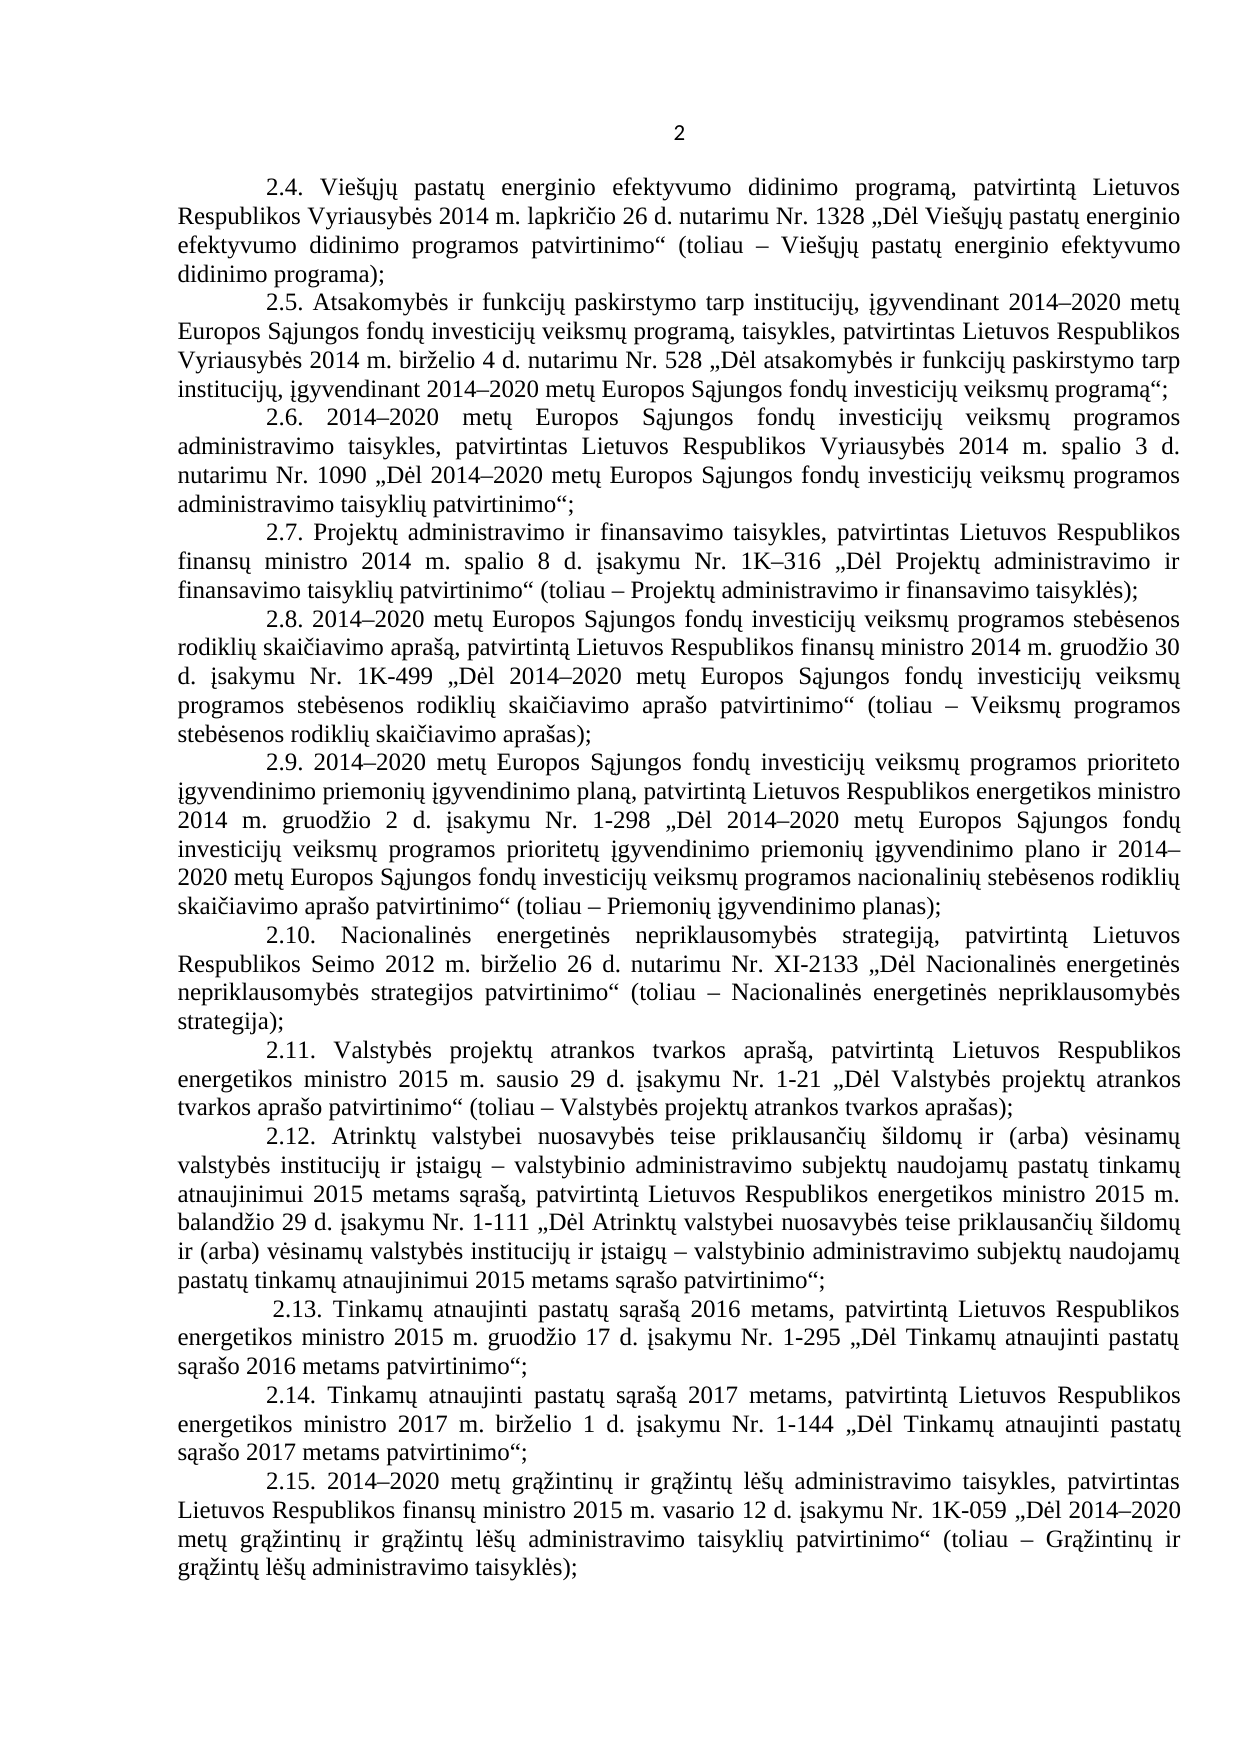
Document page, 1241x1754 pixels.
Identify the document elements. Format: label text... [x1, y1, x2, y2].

text 2.6. 2014–2020 metų Europos Sąjungos fondų investicijų veiksmų programos administravimo taisykles, patvirtintas Lietuvos Respublikos Vyriausybės 2014 m. spalio 3 d. nutarimu Nr. 1090 „Dėl 2014–2020 metų Europos Sąjungos fondų investicijų veiksmų programos administravimo taisyklių patvirtinimo“; [177, 402, 1181, 517]
text 2.4. Viešųjų pastatų energinio efektyvumo didinimo programą, patvirtintą Lietuvos Respublikos Vyriausybės 2014 m. lapkričio 26 d. nutarimu Nr. 1328 „Dėl Viešųjų pastatų energinio efektyvumo didinimo programos patvirtinimo“ (toliau – Viešųjų pastatų energinio efektyvumo didinimo programa); [177, 172, 1181, 287]
text 2.13. Tinkamų atnaujinti pastatų sąrašą 2016 metams, patvirtintą Lietuvos Respublikos energetikos ministro 2015 m. gruodžio 17 d. įsakymu Nr. 1-295 „Dėl Tinkamų atnaujinti pastatų sąrašo 2016 metams patvirtinimo“; [177, 1294, 1181, 1380]
text 2.10. Nacionalinės energetinės nepriklausomybės strategiją, patvirtintą Lietuvos Respublikos Seimo 2012 m. birželio 26 d. nutarimu Nr. XI-2133 „Dėl Nacionalinės energetinės nepriklausomybės strategijos patvirtinimo“ (toliau – Nacionalinės energetinės nepriklausomybės strategija); [177, 920, 1181, 1035]
text 2.5. Atsakomybės ir funkcijų paskirstymo tarp institucijų, įgyvendinant 2014–2020 metų Europos Sąjungos fondų investicijų veiksmų programą, taisykles, patvirtintas Lietuvos Respublikos Vyriausybės 2014 m. birželio 4 d. nutarimu Nr. 528 „Dėl atsakomybės ir funkcijų paskirstymo tarp institucijų, įgyvendinant 2014–2020 metų Europos Sąjungos fondų investicijų veiksmų programą“; [177, 287, 1181, 402]
text 2.9. 2014–2020 metų Europos Sąjungos fondų investicijų veiksmų programos prioriteto įgyvendinimo priemonių įgyvendinimo planą, patvirtintą Lietuvos Respublikos energetikos ministro 2014 m. gruodžio 2 d. įsakymu Nr. 1-298 „Dėl 2014–2020 metų Europos Sąjungos fondų investicijų veiksmų programos prioritetų įgyvendinimo priemonių įgyvendinimo plano ir 2014–2020 metų Europos Sąjungos fondų investicijų veiksmų programos nacionalinių stebėsenos rodiklių skaičiavimo aprašo patvirtinimo“ (toliau – Priemonių įgyvendinimo planas); [177, 747, 1181, 920]
text 2.7. Projektų administravimo ir finansavimo taisykles, patvirtintas Lietuvos Respublikos finansų ministro 2014 m. spalio 8 d. įsakymu Nr. 1K–316 „Dėl Projektų administravimo ir finansavimo taisyklių patvirtinimo“ (toliau – Projektų administravimo ir finansavimo taisyklės); [177, 517, 1181, 604]
text 2.14. Tinkamų atnaujinti pastatų sąrašą 2017 metams, patvirtintą Lietuvos Respublikos energetikos ministro 2017 m. birželio 1 d. įsakymu Nr. 1-144 „Dėl Tinkamų atnaujinti pastatų sąrašo 2017 metams patvirtinimo“; [177, 1380, 1181, 1466]
text 2.15. 2014–2020 metų grąžintinų ir grąžintų lėšų administravimo taisykles, patvirtintas Lietuvos Respublikos finansų ministro 2015 m. vasario 12 d. įsakymu Nr. 1K-059 „Dėl 2014–2020 metų grąžintinų ir grąžintų lėšų administravimo taisyklių patvirtinimo“ (toliau – Grąžintinų ir grąžintų lėšų administravimo taisyklės); [177, 1466, 1181, 1581]
text 2.8. 2014–2020 metų Europos Sąjungos fondų investicijų veiksmų programos stebėsenos rodiklių skaičiavimo aprašą, patvirtintą Lietuvos Respublikos finansų ministro 2014 m. gruodžio 30 d. įsakymu Nr. 1K-499 „Dėl 2014–2020 metų Europos Sąjungos fondų investicijų veiksmų programos stebėsenos rodiklių skaičiavimo aprašo patvirtinimo“ (toliau – Veiksmų programos stebėsenos rodiklių skaičiavimo aprašas); [177, 604, 1181, 747]
text 2.11. Valstybės projektų atrankos tvarkos aprašą, patvirtintą Lietuvos Respublikos energetikos ministro 2015 m. sausio 29 d. įsakymu Nr. 1-21 „Dėl Valstybės projektų atrankos tvarkos aprašo patvirtinimo“ (toliau – Valstybės projektų atrankos tvarkos aprašas); [177, 1035, 1181, 1121]
text 2.12. Atrinktų valstybei nuosavybės teise priklausančių šildomų ir (arba) vėsinamų valstybės institucijų ir įstaigų – valstybinio administravimo subjektų naudojamų pastatų tinkamų atnaujinimui 2015 metams sąrašą, patvirtintą Lietuvos Respublikos energetikos ministro 2015 m. balandžio 29 d. įsakymu Nr. 1-111 „Dėl Atrinktų valstybei nuosavybės teise priklausančių šildomų ir (arba) vėsinamų valstybės institucijų ir įstaigų – valstybinio administravimo subjektų naudojamų pastatų tinkamų atnaujinimui 2015 metams sąrašo patvirtinimo“; [177, 1121, 1181, 1294]
